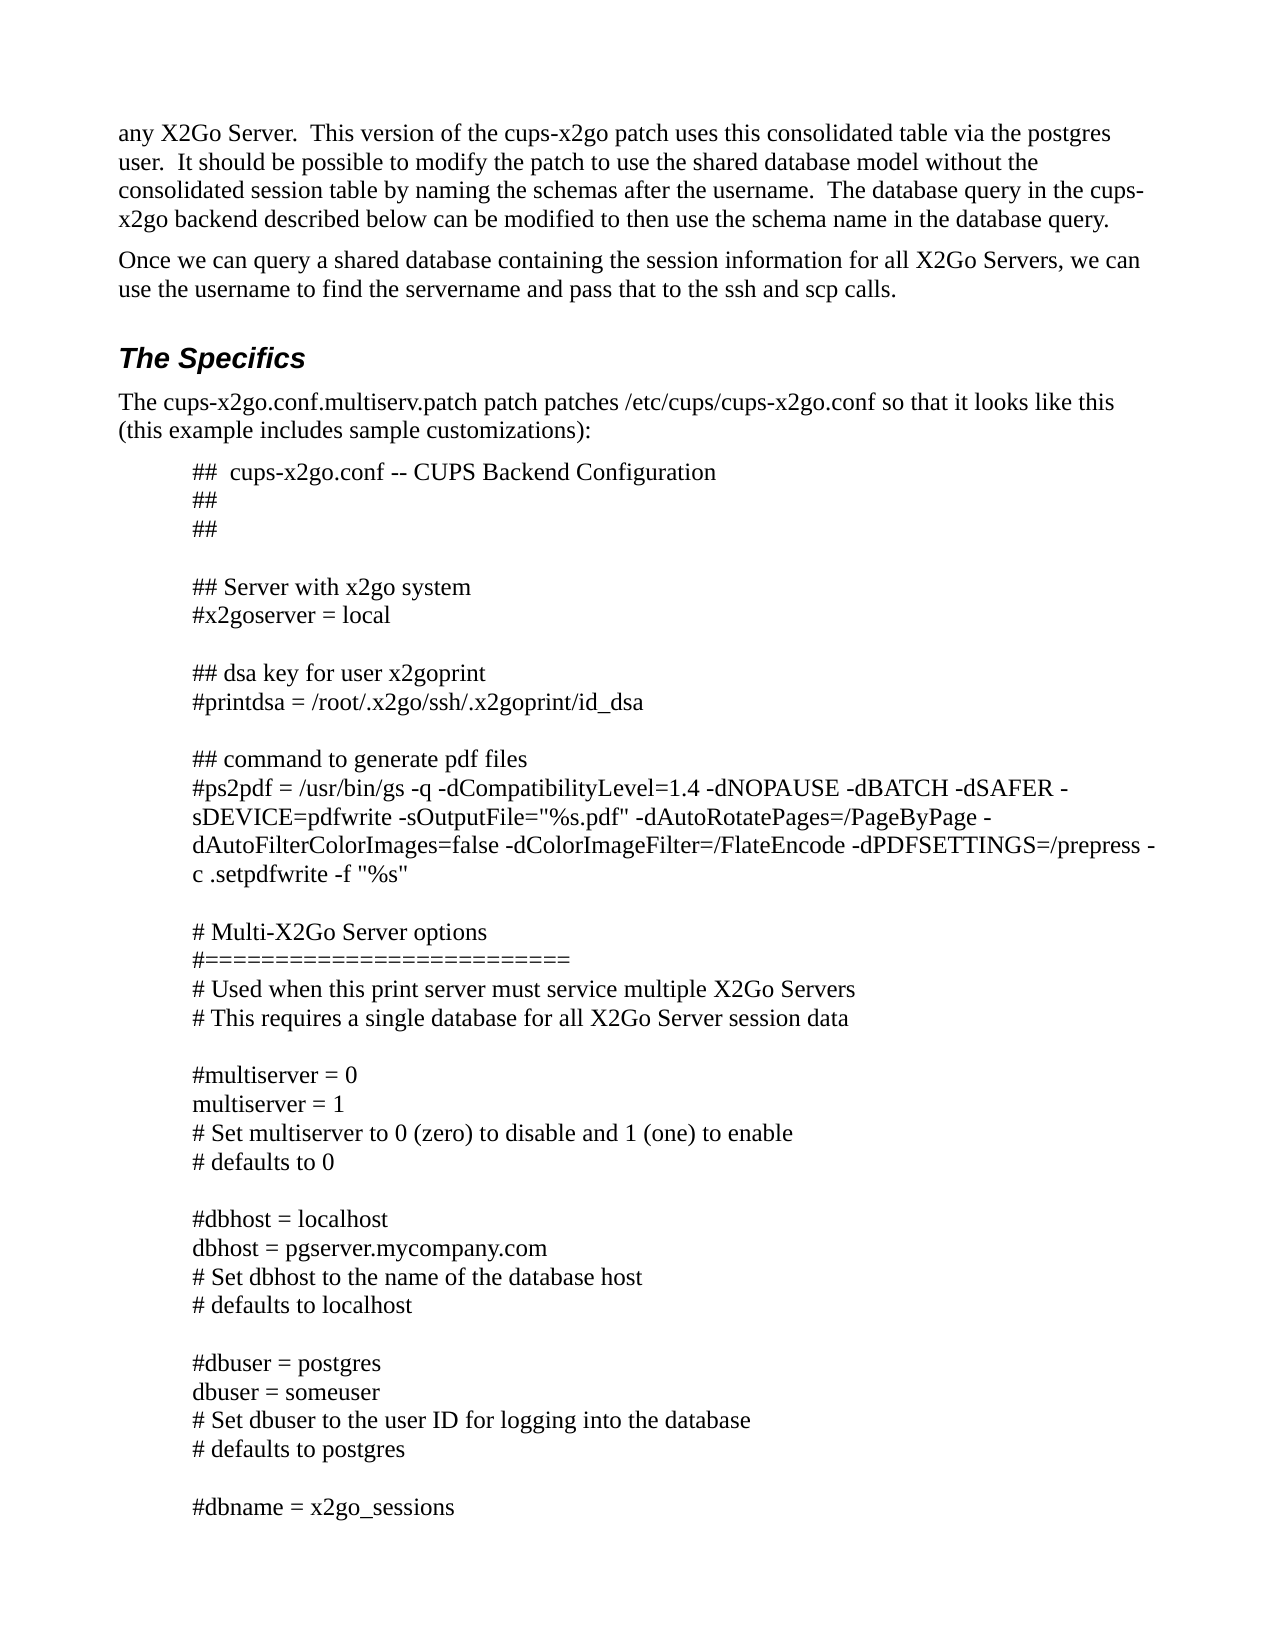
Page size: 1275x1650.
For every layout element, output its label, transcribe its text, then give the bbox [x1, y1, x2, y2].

text # Set dbhost to the name of the database host [192, 1262, 1157, 1290]
text #========================== [192, 945, 1157, 974]
text #dbhost = localhost [192, 1204, 1157, 1233]
text # defaults to postgres [192, 1434, 1157, 1463]
text ## [192, 485, 1157, 514]
text ## cups-x2go.conf -- CUPS Backend Configuration [192, 457, 1157, 485]
text ## dsa key for user x2goprint [192, 658, 1157, 687]
text ## command to generate pdf files [192, 744, 1157, 773]
text # defaults to localhost [192, 1290, 1157, 1319]
text dbhost = pgserver.mycompany.com [192, 1233, 1157, 1262]
text ## [192, 514, 1157, 543]
text #dbuser = postgres [192, 1348, 1157, 1377]
text The cups-x2go.conf.multiserv.patch patch patches /etc/cups/cups-x2go.conf so that it looks like this (this example includes sample customizations): [118, 387, 1157, 444]
text # This requires a single database for all X2Go Server session data [192, 1003, 1157, 1032]
text #ps2pdf = /usr/bin/gs -q -dCompatibilityLevel=1.4 -dNOPAUSE -dBATCH -dSAFER -sDEVICE=pdfwrite -sOutputFile="%s.pdf" -dAutoRotatePages=/PageByPage -dAutoFilterColorImages=false -dColorImageFilter=/FlateEncode -dPDFSETTINGS=/prepress -c .setpdfwrite -f "%s" [192, 773, 1157, 888]
text any X2Go Server. This version of the cups-x2go patch uses this consolidated table via the postgres user. It should be possible to modify the patch to use the shared database model without the consolidated session table by naming the schemas after the username. The database query in the cups-x2go backend described below can be modified to then use the schema name in the database query. [118, 118, 1157, 233]
text #printdsa = /root/.x2go/ssh/.x2goprint/id_dsa [192, 687, 1157, 715]
text #dbname = x2go_sessions [192, 1492, 1157, 1520]
text # defaults to 0 [192, 1147, 1157, 1175]
text # Set dbuser to the user ID for logging into the database [192, 1405, 1157, 1434]
text Once we can query a shared database containing the session information for all X2Go Servers, we can use the username to find the servername and pass that to the ssh and scp calls. [118, 246, 1157, 303]
text # Multi-X2Go Server options [192, 917, 1157, 945]
text #multiserver = 0 [192, 1060, 1157, 1089]
text multiserver = 1 [192, 1089, 1157, 1118]
subtitle The Specifics [118, 341, 1157, 374]
text ## Server with x2go system [192, 572, 1157, 600]
text #x2goserver = local [192, 600, 1157, 629]
text dbuser = someuser [192, 1377, 1157, 1405]
text # Set multiserver to 0 (zero) to disable and 1 (one) to enable [192, 1118, 1157, 1147]
text # Used when this print server must service multiple X2Go Servers [192, 974, 1157, 1003]
